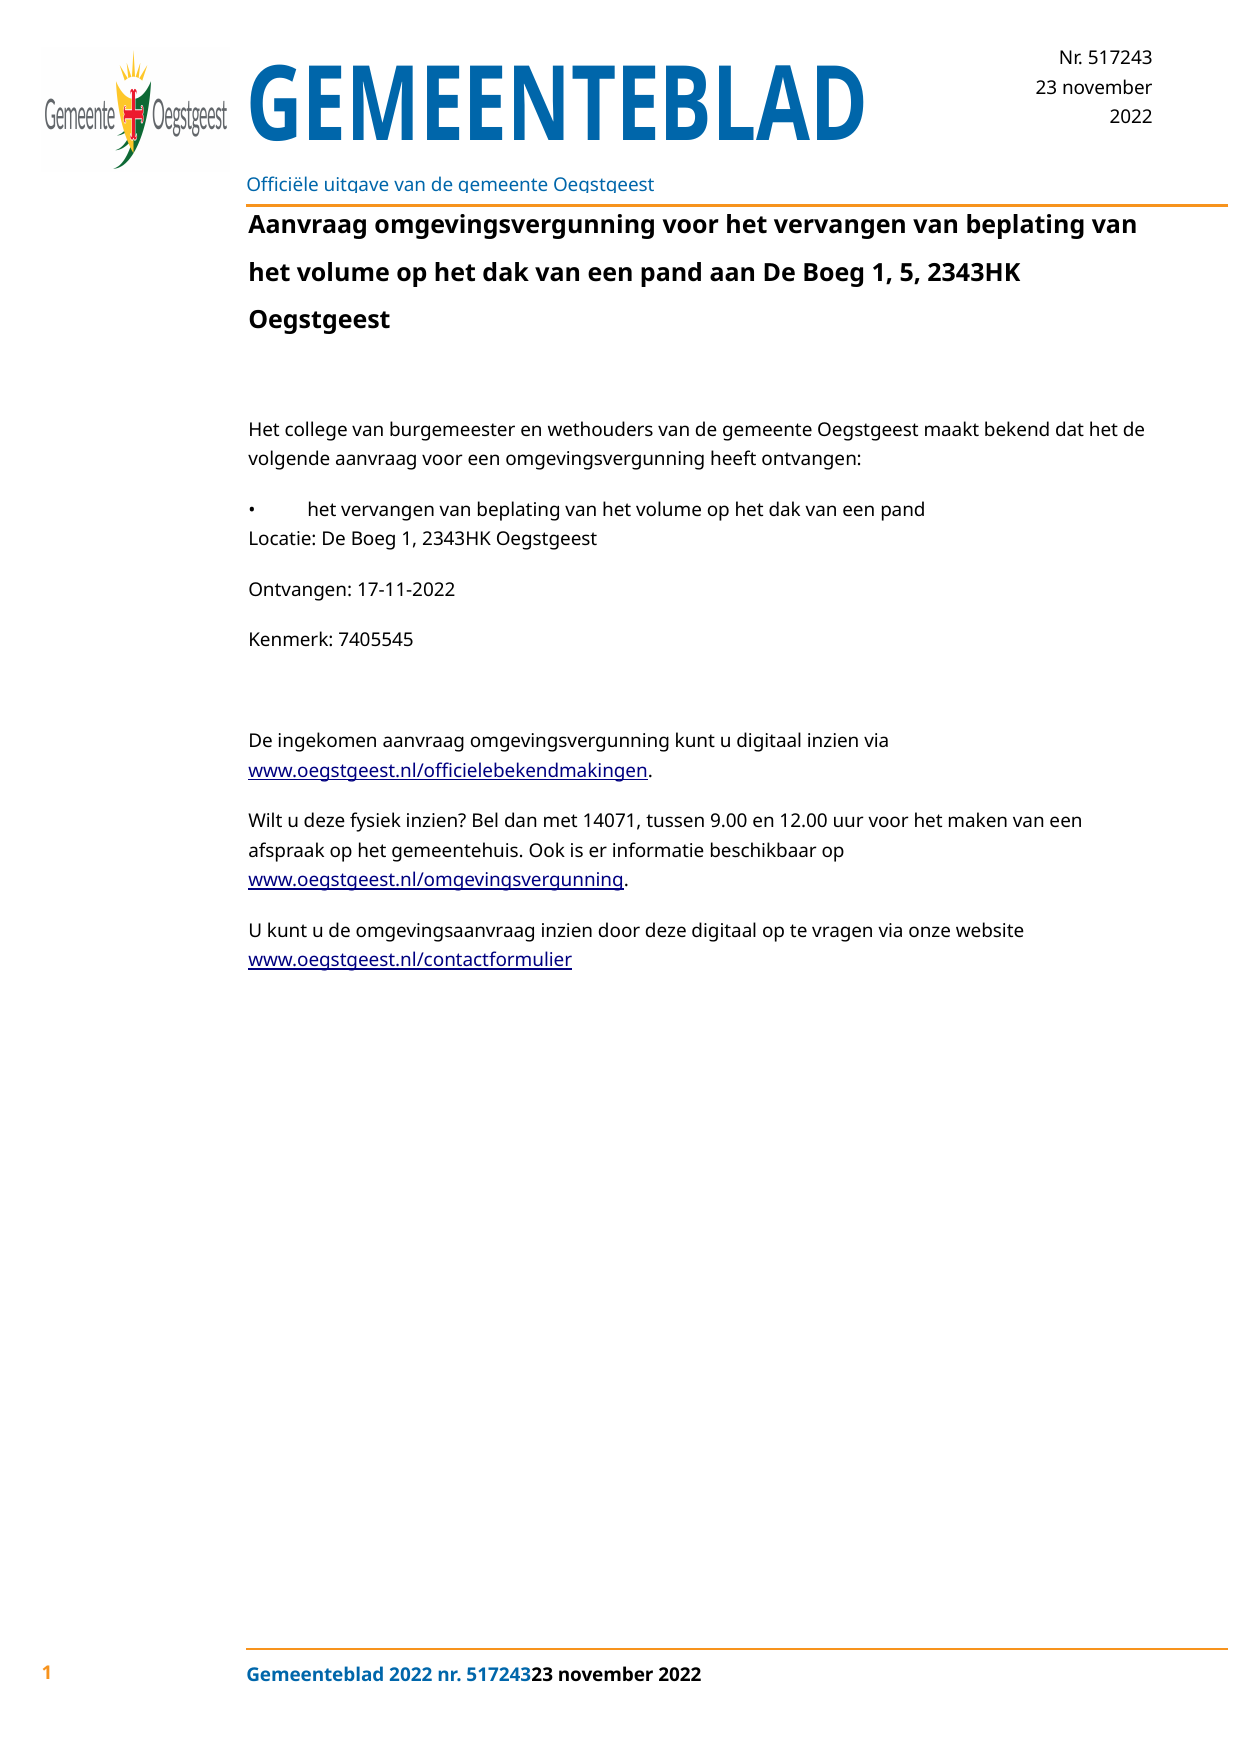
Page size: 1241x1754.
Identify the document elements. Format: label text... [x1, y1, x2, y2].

text Ontvangen: 17-11-2022 [248, 576, 1152, 602]
text Kenmerk: 7405545 [248, 626, 1152, 652]
text Locatie: De Boeg 1, 2343HK Oegstgeest [248, 526, 1152, 551]
text Wilt u deze fysiek inzien? Bel dan met 14071, tussen 9.00 en 12.00 uur voor het maken van een afspraak op het gemeentehuis. Ook is er informatie beschikbaar op www.oegstgeest.nl/omgevingsvergunning. [248, 807, 1152, 892]
text Het college van burgemeester en wethouders van de gemeente Oegstgeest maakt bekend dat het de volgende aanvraag voor een omgevingsvergunning heeft ontvangen: [248, 416, 1152, 471]
list het vervangen van beplating van het volume op het dak van een pand [248, 496, 1152, 522]
text Aanvraag omgevingsvergunning voor het vervangen van beplating van het volume op het dak van een pand aan De Boeg 1, 5, 2343HK Oegstgeest [248, 207, 1152, 336]
text De ingekomen aanvraag omgevingsvergunning kunt u digitaal inzien via www.oegstgeest.nl/officielebekendmakingen. [248, 727, 1152, 782]
text U kunt u de omgevingsaanvraag inzien door deze digitaal op te vragen via onze website www.oegstgeest.nl/contactformulier [248, 917, 1152, 972]
picture [41, 47, 231, 172]
